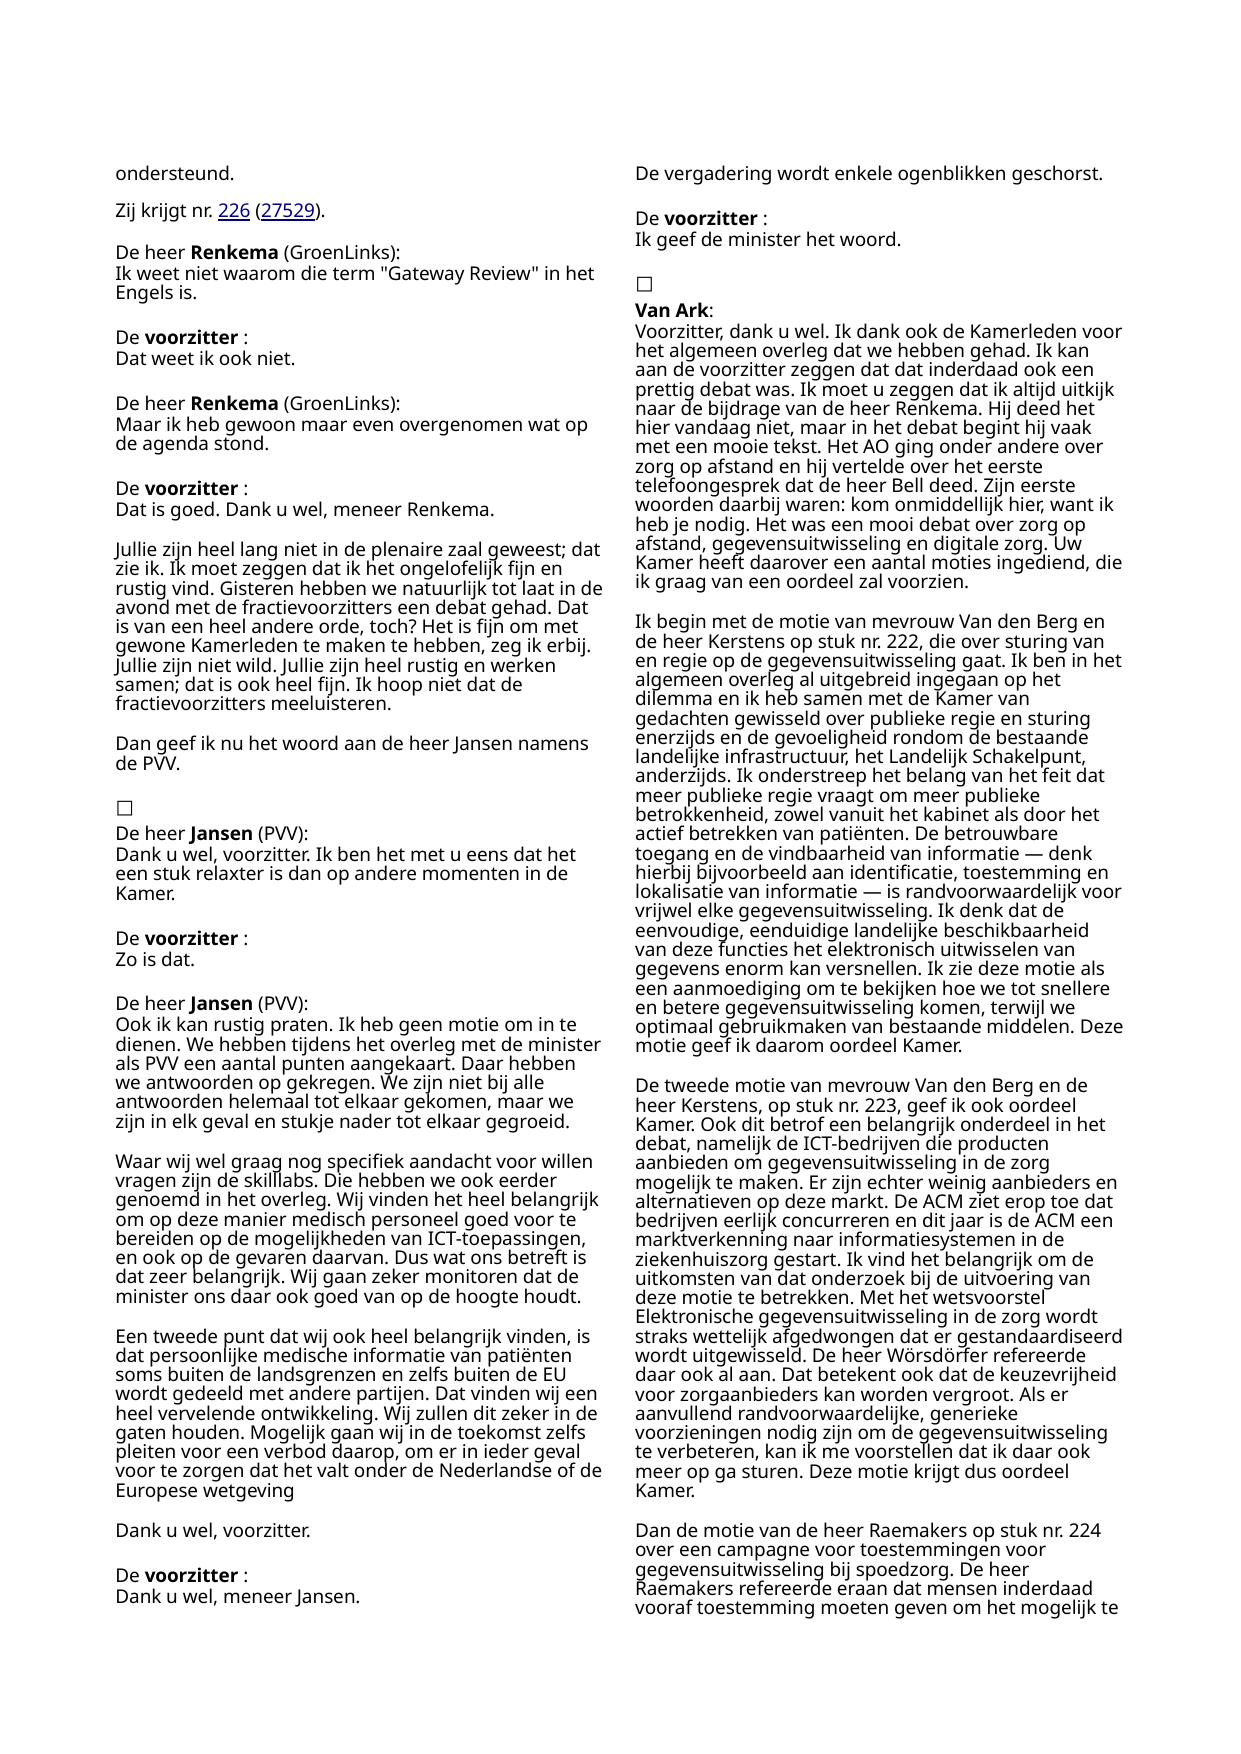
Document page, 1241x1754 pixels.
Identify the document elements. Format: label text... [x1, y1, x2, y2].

text ⬜ [115, 795, 605, 820]
text Dank u wel, voorzitter. Ik ben het met u eens dat het een stuk relaxter is dan op andere momenten in de Kamer. [115, 846, 605, 904]
text Ik weet niet waarom die term "Gateway Review" in het Engels is. [115, 265, 605, 304]
text Zij krijgt nr. 226 (27529). [115, 202, 605, 222]
text Maar ik heb gewoon maar even overgenomen wat op de agenda stond. [115, 416, 605, 454]
text Ook ik kan rustig praten. Ik heb geen motie om in te dienen. We hebben tijdens het overleg met de minister als PVV een aantal punten aangekaart. Daar hebben we antwoorden op gekregen. We zijn niet bij alle antwoorden helemaal tot elkaar gekomen, maar we zijn in elk geval en stukje nader tot elkaar gegroeid. [115, 1016, 605, 1132]
text De tweede motie van mevrouw Van den Berg en de heer Kerstens, op stuk nr. 223, geef ik ook oordeel Kamer. Ook dit betrof een belangrijk onderdeel in het debat, namelijk de ICT-bedrijven die producten aanbieden om gegevensuitwisseling in de zorg mogelijk te maken. Er zijn echter weinig aanbieders en alternatieven op deze markt. De ACM ziet erop toe dat bedrijven eerlijk concurreren en dit jaar is de ACM een marktverkenning naar informatiesystemen in de ziekenhuiszorg gestart. Ik vind het belangrijk om de uitkomsten van dat onderzoek bij de uitvoering van deze motie te betrekken. Met het wetsvoorstel Elektronische gegevensuitwisseling in de zorg wordt straks wettelijk afgedwongen dat er gestandaardiseerd wordt uitgewisseld. De heer Wörsdörfer refereerde daar ook al aan. Dat betekent ook dat de keuzevrijheid voor zorgaanbieders kan worden vergroot. Als er aanvullend randvoorwaardelijke, generieke voorzieningen nodig zijn om de gegevensuitwisseling te verbeteren, kan ik me voorstellen dat ik daar ook meer op ga sturen. Deze motie krijgt dus oordeel Kamer. [635, 1077, 1125, 1501]
text Een tweede punt dat wij ook heel belangrijk vinden, is dat persoonlijke medische informatie van patiënten soms buiten de landsgrenzen en zelfs buiten de EU wordt gedeeld met andere partijen. Dat vinden wij een heel vervelende ontwikkeling. Wij zullen dit zeker in de gaten houden. Mogelijk gaan wij in de toekomst zelfs pleiten voor een verbod daarop, om er in ieder geval voor te zorgen dat het valt onder de Nederlandse of de Europese wetgeving [115, 1328, 605, 1501]
text Dat weet ik ook niet. [115, 350, 605, 369]
text Dat is goed. Dank u wel, meneer Renkema. [115, 501, 605, 520]
text Dank u wel, meneer Jansen. [115, 1588, 605, 1607]
text Zo is dat. [115, 951, 605, 970]
text De vergadering wordt enkele ogenblikken geschorst. [635, 165, 1125, 185]
text Ik begin met de motie van mevrouw Van den Berg en de heer Kerstens op stuk nr. 222, die over sturing van en regie op de gegevensuitwisseling gaat. Ik ben in het algemeen overleg al uitgebreid ingegaan op het dilemma en ik heb samen met de Kamer van gedachten gewisseld over publieke regie en sturing enerzijds en de gevoeligheid rondom de bestaande landelijke infrastructuur, het Landelijk Schakelpunt, anderzijds. Ik onderstreep het belang van het feit dat meer publieke regie vraagt om meer publieke betrokkenheid, zowel vanuit het kabinet als door het actief betrekken van patiënten. De betrouwbare toegang en de vindbaarheid van informatie — denk hierbij bijvoorbeeld aan identificatie, toestemming en lokalisatie van informatie — is randvoorwaardelijk voor vrijwel elke gegevensuitwisseling. Ik denk dat de eenvoudige, eenduidige landelijke beschikbaarheid van deze functies het elektronisch uitwisselen van gegevens enorm kan versnellen. Ik zie deze motie als een aanmoediging om te bekijken hoe we tot snellere en betere gegevensuitwisseling komen, terwijl we optimaal gebruikmaken van bestaande middelen. Deze motie geef ik daarom oordeel Kamer. [635, 613, 1125, 1057]
text ⬜ [635, 271, 1125, 297]
text De voorzitter : [115, 1562, 605, 1588]
text Voorzitter, dank u wel. Ik dank ook de Kamerleden voor het algemeen overleg dat we hebben gehad. Ik kan aan de voorzitter zeggen dat dat inderdaad ook een prettig debat was. Ik moet u zeggen dat ik altijd uitkijk naar de bijdrage van de heer Renkema. Hij deed het hier vandaag niet, maar in het debat begint hij vaak met een mooie tekst. Het AO ging onder andere over zorg op afstand en hij vertelde over het eerste telefoongesprek dat de heer Bell deed. Zijn eerste woorden daarbij waren: kom onmiddellijk hier, want ik heb je nodig. Het was een mooi debat over zorg op afstand, gegevensuitwisseling en digitale zorg. Uw Kamer heeft daarover een aantal moties ingediend, die ik graag van een oordeel zal voorzien. [635, 323, 1125, 593]
text De heer Jansen (PVV): [115, 991, 605, 1016]
text Ik geef de minister het woord. [635, 231, 1125, 251]
text Dan geef ik nu het woord aan de heer Jansen namens de PVV. [115, 735, 605, 774]
text Jullie zijn heel lang niet in de plenaire zaal geweest; dat zie ik. Ik moet zeggen dat ik het ongelofelijk fijn en rustig vind. Gisteren hebben we natuurlijk tot laat in de avond met de fractievoorzitters een debat gehad. Dat is van een heel andere orde, toch? Het is fijn om met gewone Kamerleden te maken te hebben, zeg ik erbij. Jullie zijn niet wild. Jullie zijn heel rustig en werken samen; dat is ook heel fijn. Ik hoop niet dat de fractievoorzitters meeluisteren. [115, 541, 605, 714]
text De voorzitter : [635, 206, 1125, 231]
text De voorzitter : [115, 324, 605, 350]
text De voorzitter : [115, 475, 605, 501]
text De heer Renkema (GroenLinks): [115, 390, 605, 416]
text Dank u wel, voorzitter. [115, 1522, 605, 1541]
text De heer Jansen (PVV): [115, 820, 605, 846]
text ondersteund. [115, 165, 605, 184]
text Dan de motie van de heer Raemakers op stuk nr. 224 over een campagne voor toestemmingen voor gegevensuitwisseling bij spoedzorg. De heer Raemakers refereerde eraan dat mensen inderdaad vooraf toestemming moeten geven om het mogelijk te [635, 1522, 1125, 1618]
text De heer Renkema (GroenLinks): [115, 239, 605, 265]
text Waar wij wel graag nog specifiek aandacht voor willen vragen zijn de skilllabs. Die hebben we ook eerder genoemd in het overleg. Wij vinden het heel belangrijk om op deze manier medisch personeel goed voor te bereiden op de mogelijkheden van ICT-toepassingen, en ook op de gevaren daarvan. Dus wat ons betreft is dat zeer belangrijk. Wij gaan zeker monitoren dat de minister ons daar ook goed van op de hoogte houdt. [115, 1153, 605, 1307]
text Van Ark: [635, 297, 1125, 323]
text De voorzitter : [115, 925, 605, 951]
